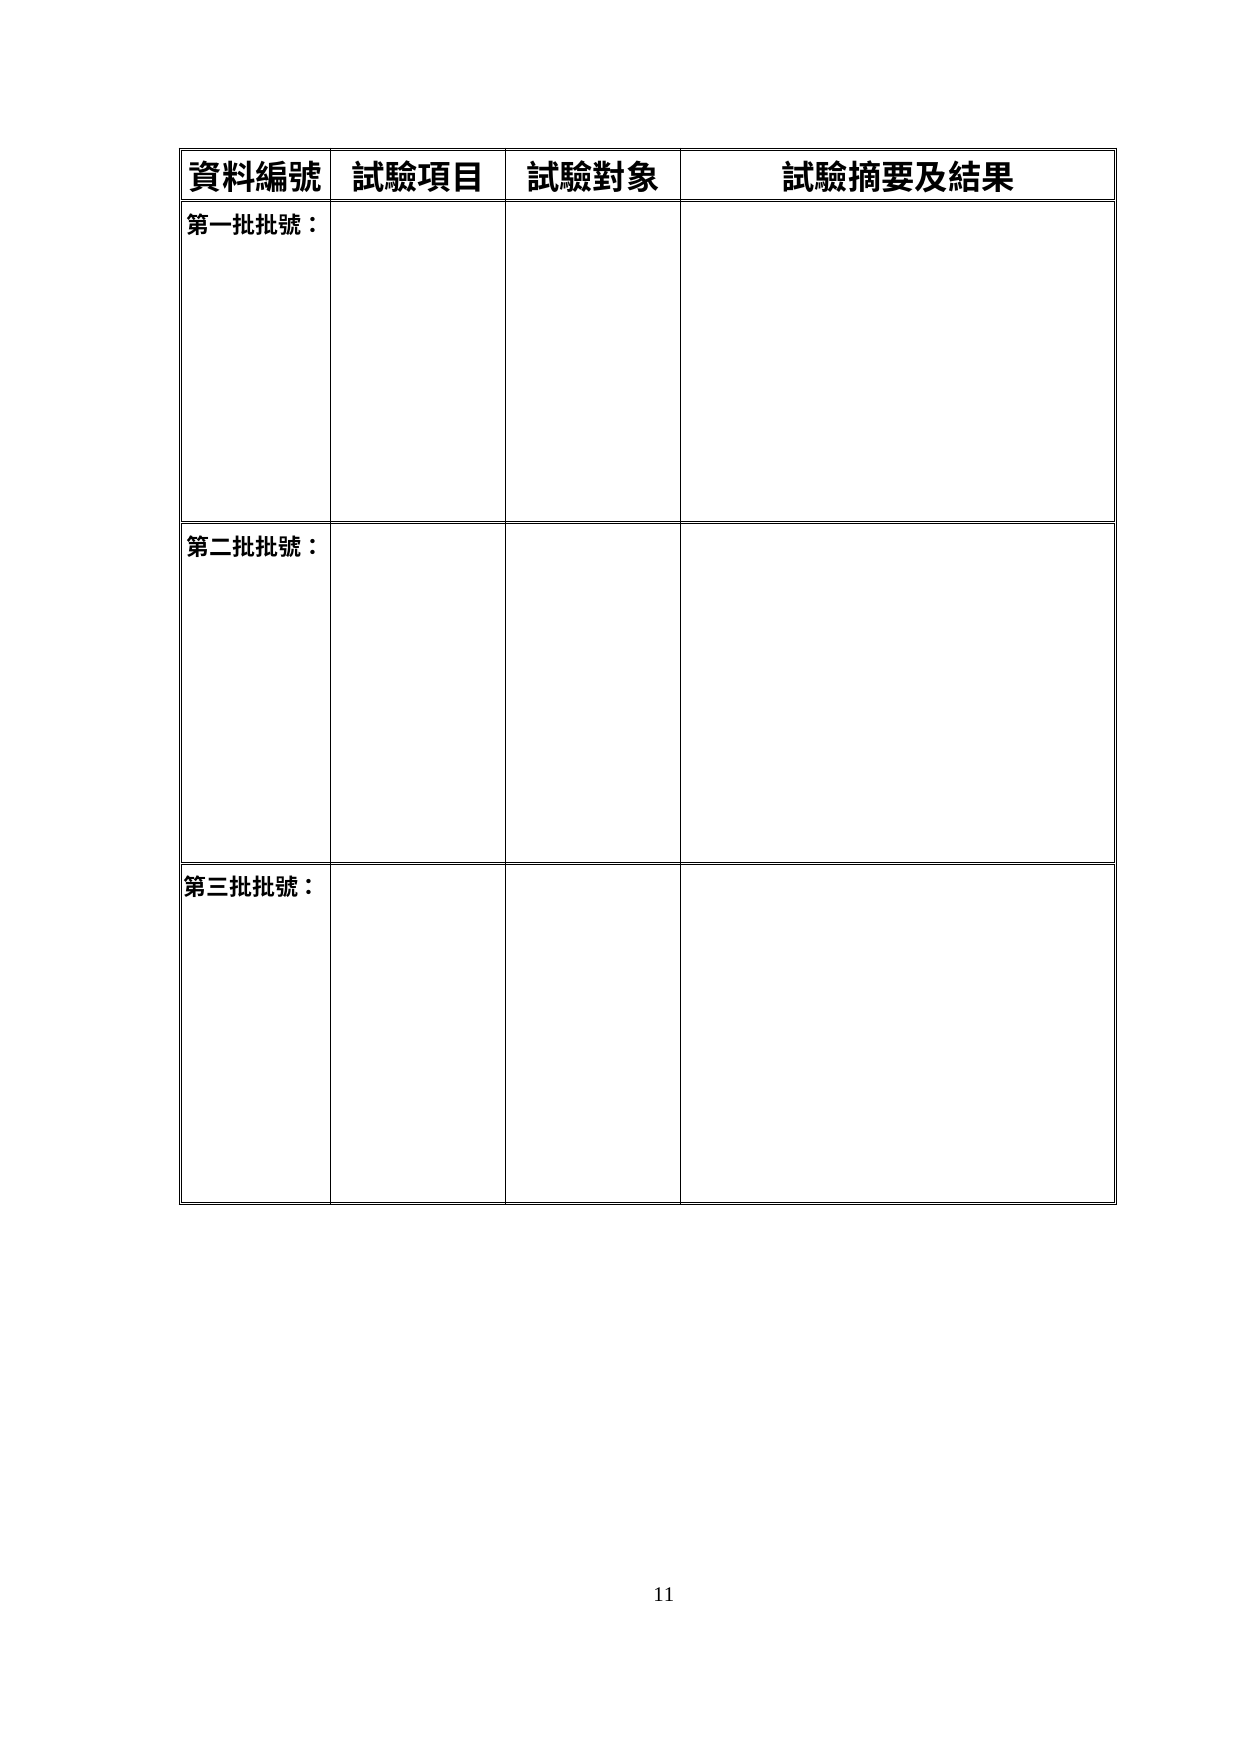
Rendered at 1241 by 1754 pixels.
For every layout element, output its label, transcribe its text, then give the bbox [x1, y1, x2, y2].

table_cell 第一批批號： [182, 202, 330, 521]
table_cell 資料編號 [182, 151, 330, 199]
table_cell 第三批批號： [182, 865, 330, 1202]
table_cell [681, 202, 1114, 521]
table_cell [331, 202, 505, 521]
table_cell 試驗對象 [506, 151, 680, 199]
table_cell [681, 865, 1114, 1202]
table_cell 試驗項目 [331, 151, 505, 199]
table_cell [331, 524, 505, 862]
table_cell 第二批批號： [182, 524, 330, 862]
table_cell [506, 524, 680, 862]
table_cell [506, 202, 680, 521]
table_cell [681, 524, 1114, 862]
table_cell [331, 865, 505, 1202]
table_cell [506, 865, 680, 1202]
table_cell 試驗摘要及結果 [681, 151, 1114, 199]
